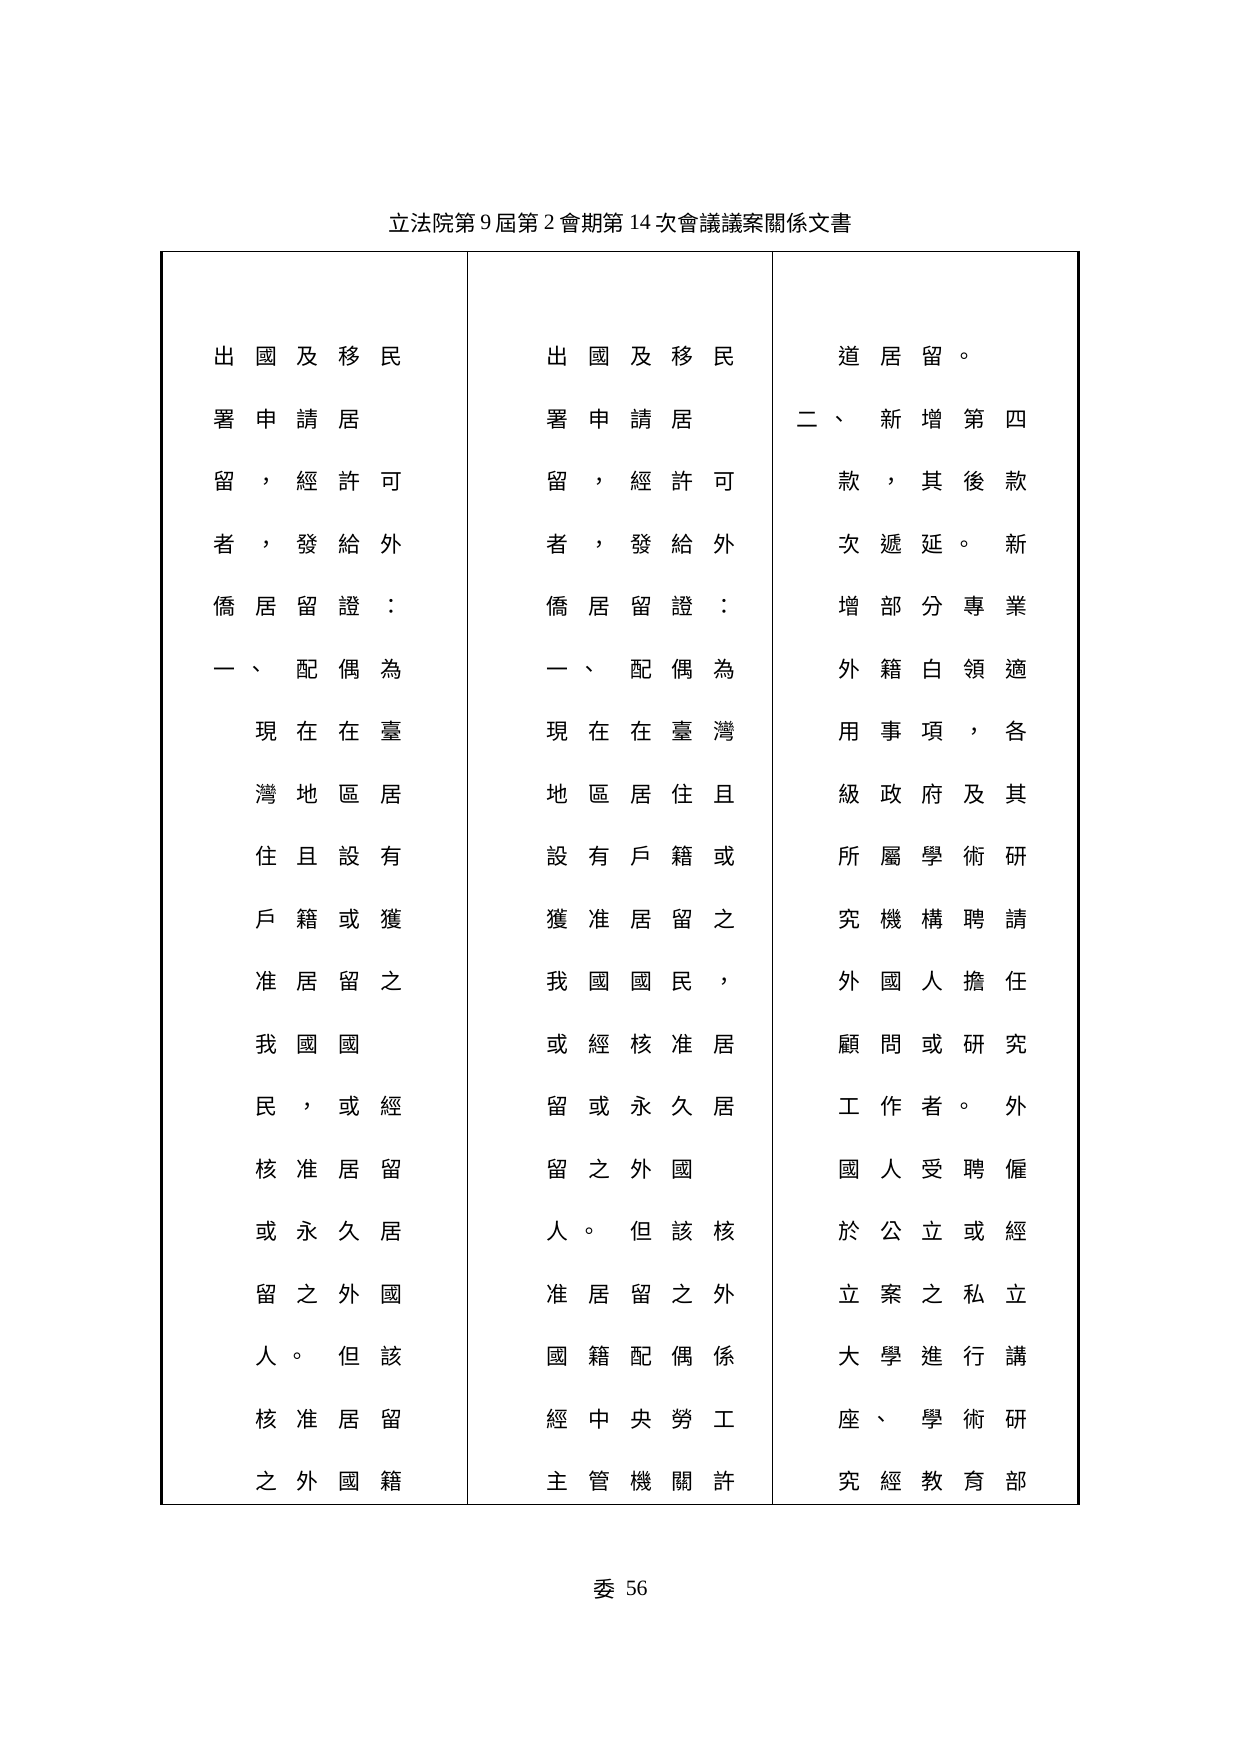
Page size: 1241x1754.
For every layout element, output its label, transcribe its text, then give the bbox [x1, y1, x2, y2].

table_cell 出國及移民署申請居留，經許可者，發給外僑居留證： 一、配偶為現在在臺灣地區居住且設有戶籍或獲准居留之我國國民，或經核准居留或永久居留之外國人。但該核准居留之外國籍 [163, 252, 467, 1504]
table_cell 出國及移民署申請居留，經許可者，發給外僑居留證： 一、配偶為現在在臺灣地區居住且設有戶籍或獲准居留之我國國民，或經核准居留或永久居留之外國人。但該核准居留之外國籍配偶係經中央勞工主管機關許 [468, 252, 772, 1504]
table_cell 道居留。 二、新增第四款，其後款次遞延。新增部分專業外籍白領適用事項，各級政府及其所屬學術研究機構聘請外國人擔任顧問或研究工作者。外國人受聘僱於公立或經立案之私立大學進行講座、學術研究經教育部 [773, 252, 1077, 1504]
